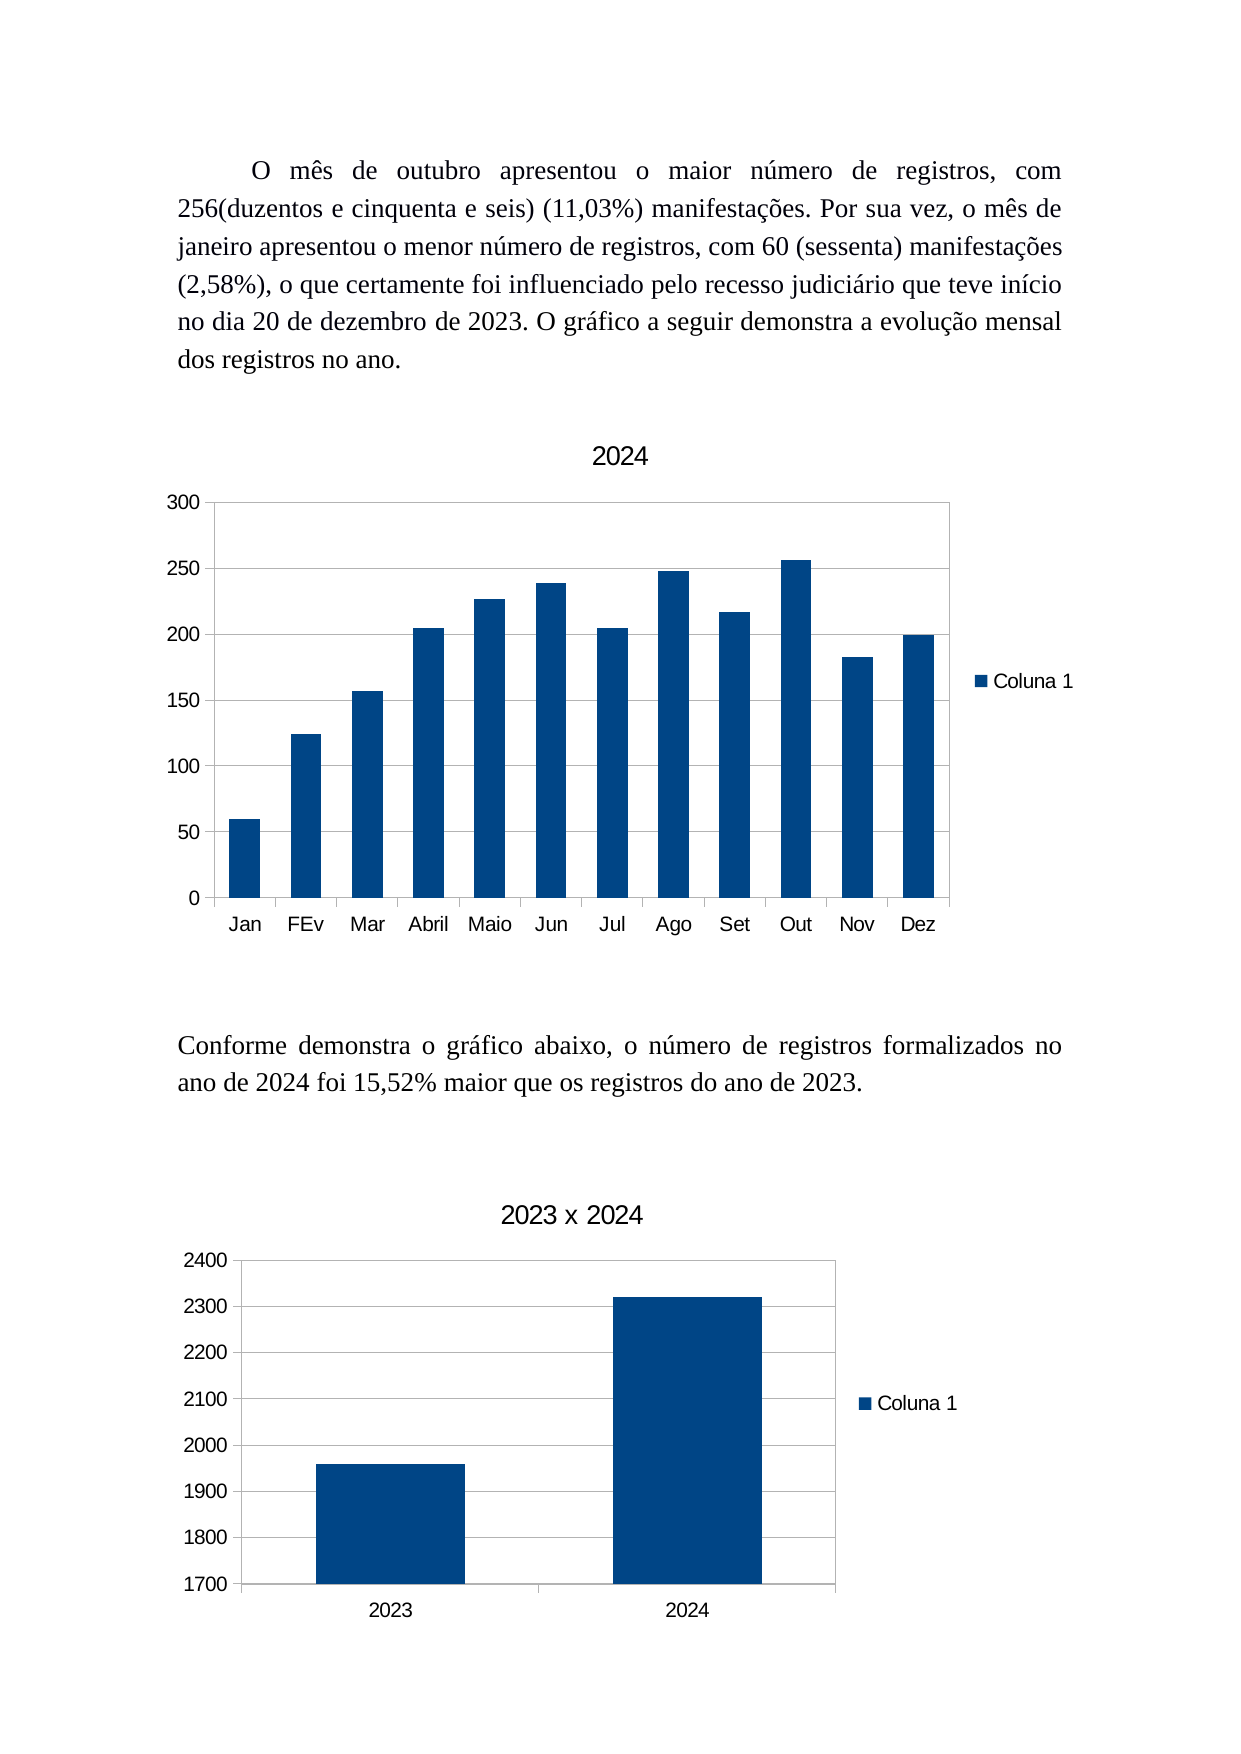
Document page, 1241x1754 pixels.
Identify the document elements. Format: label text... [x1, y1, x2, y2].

text Conforme demonstra o gráfico abaixo, o número de registros formalizados no ano de 2024 foi 15,52% maior que os registros do ano de 2023. [177, 1022, 1063, 1098]
text O mês de outubro apresentou o maior número de registros, com 256(duzentos e cinquenta e seis) (11,03%) manifestações. Por sua vez, o mês de janeiro apresentou o menor número de registros, com 60 (sessenta) manifestações (2,58%), o que certamente foi influenciado pelo recesso judiciário que teve início no dia 20 de dezembro de 2023. O gráfico a seguir demonstra a evolução mensal dos registros no ano. [177, 148, 1063, 374]
